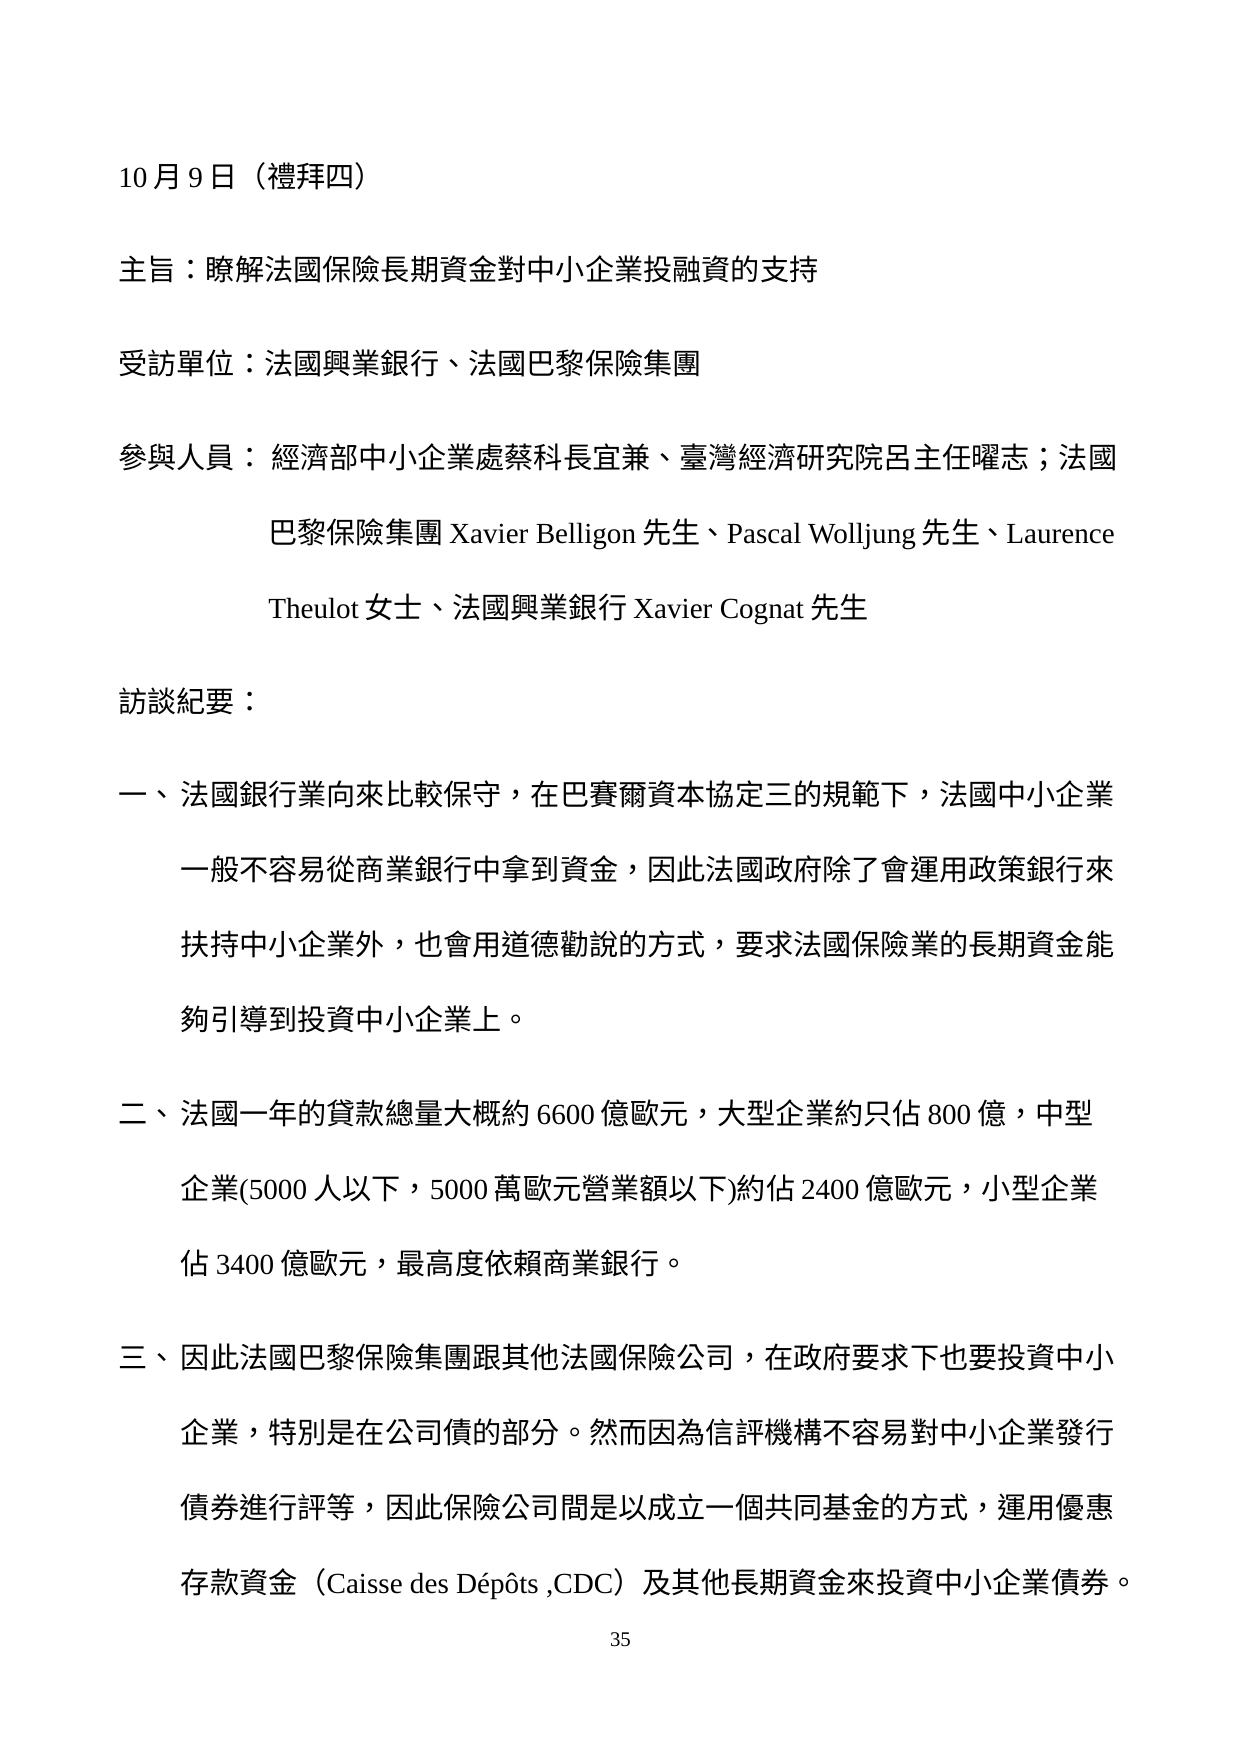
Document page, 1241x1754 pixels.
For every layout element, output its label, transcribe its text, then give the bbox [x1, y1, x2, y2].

text 主旨：瞭解法國保險長期資金對中小企業投融資的支持 [118, 231, 1122, 306]
text 10月9日（禮拜四） [118, 137, 1122, 212]
list 法國銀行業向來比較保守，在巴賽爾資本協定三的規範下，法國中小企業一般不容易從商業銀行中拿到資金，因此法國政府除了會運用政策銀行來扶持中小企業外，也會用道德勸說的方式，要求法國保險業的長期資金能夠引導到投資中小企業上。 [118, 756, 1122, 1056]
list 因此法國巴黎保險集團跟其他法國保險公司，在政府要求下也要投資中小企業，特別是在公司債的部分。然而因為信評機構不容易對中小企業發行債券進行評等，因此保險公司間是以成立一個共同基金的方式，運用優惠存款資金（Caisse des Dépôts ,CDC）及其他長期資金來投資中小企業債券。 [118, 1318, 1122, 1618]
text 訪談紀要： [118, 662, 1122, 737]
text 受訪單位：法國興業銀行、法國巴黎保險集團 [118, 324, 1122, 399]
text 參與人員： 經濟部中小企業處蔡科長宜兼、臺灣經濟研究院呂主任曜志；法國巴黎保險集團Xavier Belligon先生、Pascal Wolljung先生、Laurence Theulot女士、法國興業銀行Xavier Cognat先生 [118, 418, 1122, 643]
list 法國一年的貸款總量大概約6600億歐元，大型企業約只佔800億，中型企業(5000人以下，5000萬歐元營業額以下)約佔2400億歐元，小型企業佔3400億歐元，最高度依賴商業銀行。 [118, 1074, 1122, 1299]
